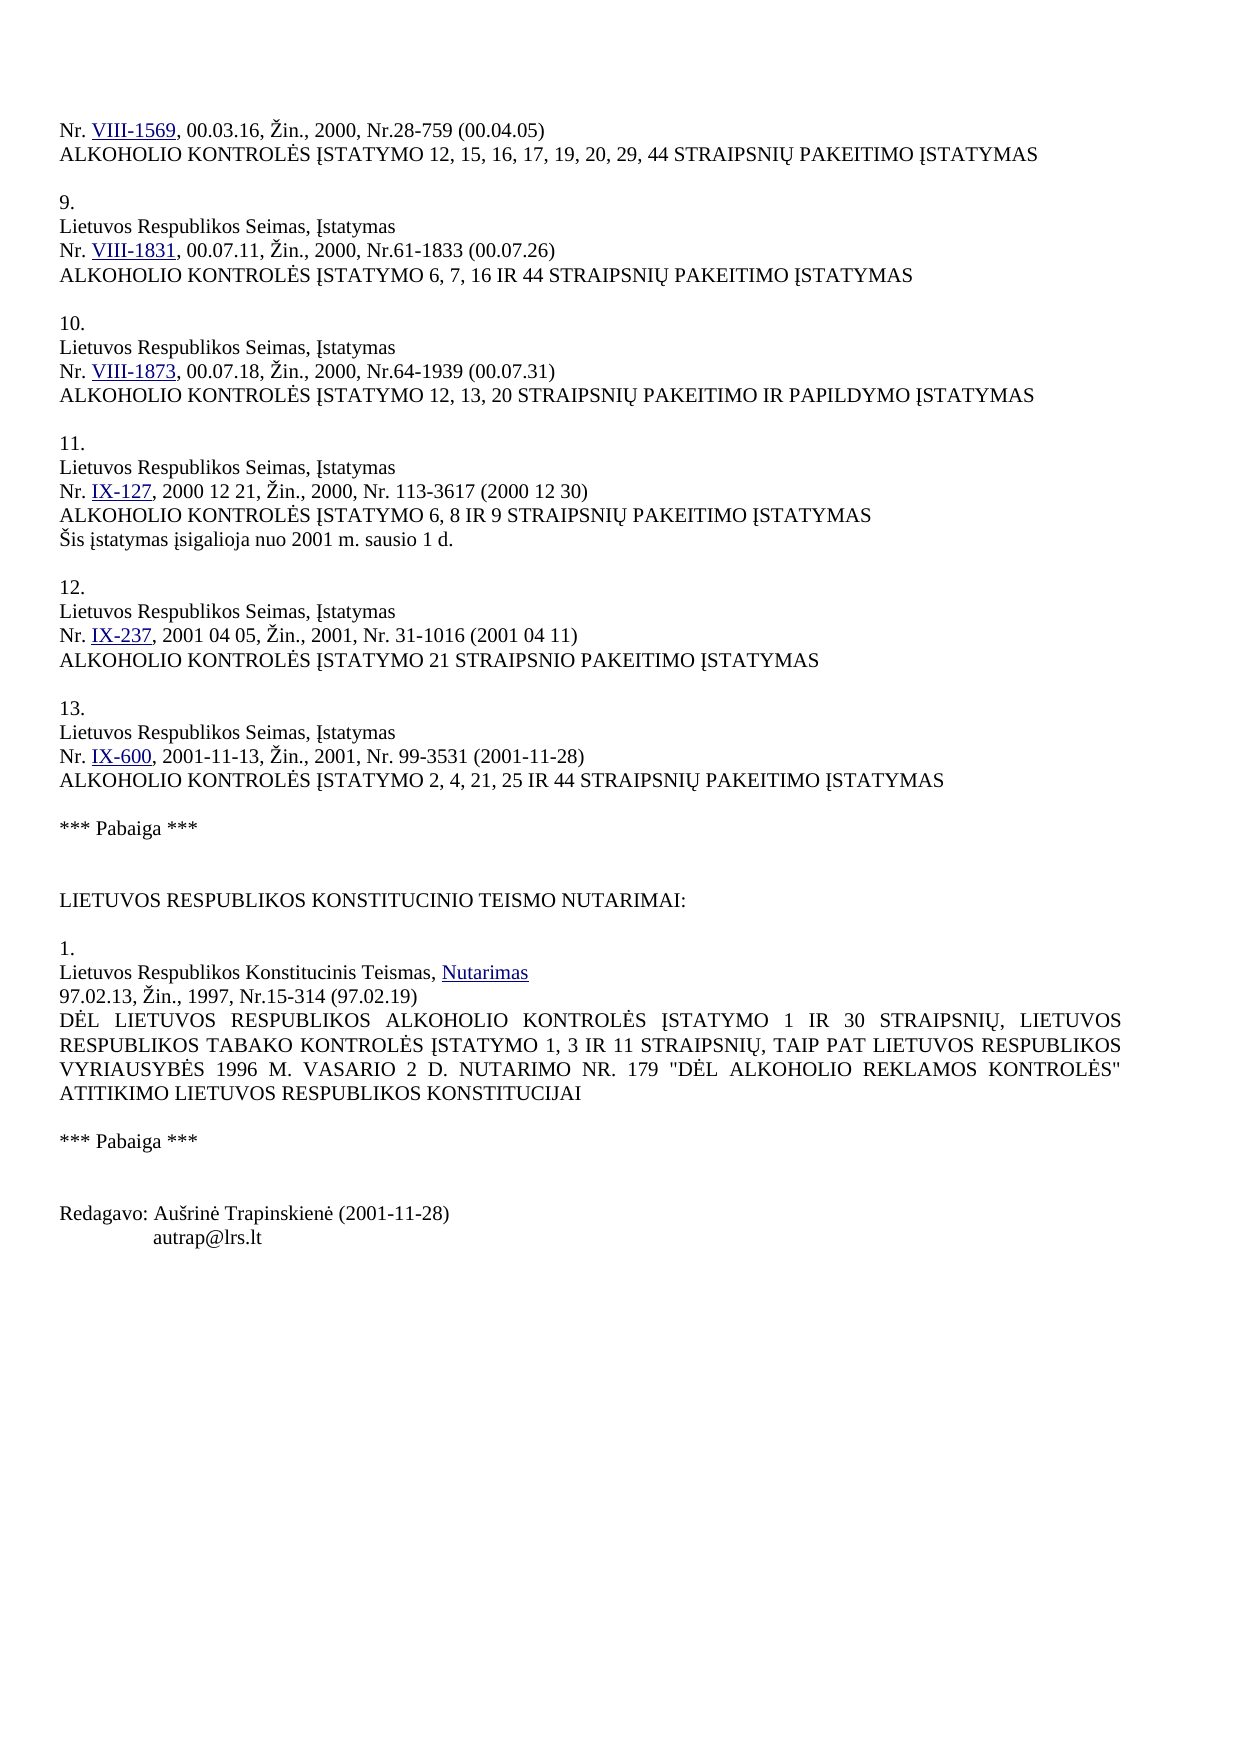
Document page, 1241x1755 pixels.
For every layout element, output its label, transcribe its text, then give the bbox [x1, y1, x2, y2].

text 12. [59, 575, 1122, 599]
text Lietuvos Respublikos Seimas, Įstatymas [59, 335, 1122, 359]
text Nr. VIII-1873, 00.07.18, Žin., 2000, Nr.64-1939 (00.07.31) [59, 359, 1122, 383]
text Nr. IX-237, 2001 04 05, Žin., 2001, Nr. 31-1016 (2001 04 11) [59, 623, 1122, 647]
text ALKOHOLIO KONTROLĖS ĮSTATYMO 21 STRAIPSNIO PAKEITIMO ĮSTATYMAS [59, 647, 1122, 672]
text ALKOHOLIO KONTROLĖS ĮSTATYMO 12, 13, 20 STRAIPSNIŲ PAKEITIMO IR PAPILDYMO ĮSTATYMAS [59, 383, 1122, 407]
text Lietuvos Respublikos Seimas, Įstatymas [59, 599, 1122, 623]
text Lietuvos Respublikos Konstitucinis Teismas, Nutarimas [59, 960, 1122, 984]
text Lietuvos Respublikos Seimas, Įstatymas [59, 214, 1122, 238]
text ALKOHOLIO KONTROLĖS ĮSTATYMO 12, 15, 16, 17, 19, 20, 29, 44 STRAIPSNIŲ PAKEITIMO ĮSTATYMAS [59, 142, 1122, 166]
text *** Pabaiga *** [59, 816, 1122, 840]
text autrap@lrs.lt [59, 1225, 1122, 1249]
text Lietuvos Respublikos Seimas, Įstatymas [59, 455, 1122, 479]
text ALKOHOLIO KONTROLĖS ĮSTATYMO 6, 8 IR 9 STRAIPSNIŲ PAKEITIMO ĮSTATYMAS [59, 503, 1122, 527]
text Šis įstatymas įsigalioja nuo 2001 m. sausio 1 d. [59, 527, 1122, 551]
text Nr. VIII-1831, 00.07.11, Žin., 2000, Nr.61-1833 (00.07.26) [59, 238, 1122, 262]
text Nr. IX-600, 2001-11-13, Žin., 2001, Nr. 99-3531 (2001-11-28) [59, 744, 1122, 768]
text 1. [59, 936, 1122, 960]
text 97.02.13, Žin., 1997, Nr.15-314 (97.02.19) [59, 984, 1122, 1008]
text LIETUVOS RESPUBLIKOS KONSTITUCINIO TEISMO NUTARIMAI: [59, 888, 1122, 912]
text 9. [59, 190, 1122, 214]
text 11. [59, 431, 1122, 455]
text *** Pabaiga *** [59, 1129, 1122, 1153]
text 10. [59, 311, 1122, 335]
text ALKOHOLIO KONTROLĖS ĮSTATYMO 2, 4, 21, 25 IR 44 STRAIPSNIŲ PAKEITIMO ĮSTATYMAS [59, 768, 1122, 792]
text ALKOHOLIO KONTROLĖS ĮSTATYMO 6, 7, 16 IR 44 STRAIPSNIŲ PAKEITIMO ĮSTATYMAS [59, 262, 1122, 287]
text 13. [59, 696, 1122, 720]
text Nr. VIII-1569, 00.03.16, Žin., 2000, Nr.28-759 (00.04.05) [59, 118, 1122, 142]
text Nr. IX-127, 2000 12 21, Žin., 2000, Nr. 113-3617 (2000 12 30) [59, 479, 1122, 503]
text Redagavo: Aušrinė Trapinskienė (2001-11-28) [59, 1201, 1122, 1225]
text DĖL LIETUVOS RESPUBLIKOS ALKOHOLIO KONTROLĖS ĮSTATYMO 1 IR 30 STRAIPSNIŲ, LIETUVOS RESPUBLIKOS TABAKO KONTROLĖS ĮSTATYMO 1, 3 IR 11 STRAIPSNIŲ, TAIP PAT LIETUVOS RESPUBLIKOS VYRIAUSYBĖS 1996 M. VASARIO 2 D. NUTARIMO NR. 179 "DĖL ALKOHOLIO REKLAMOS KONTROLĖS" ATITIKIMO LIETUVOS RESPUBLIKOS KONSTITUCIJAI [59, 1008, 1122, 1105]
text Lietuvos Respublikos Seimas, Įstatymas [59, 720, 1122, 744]
